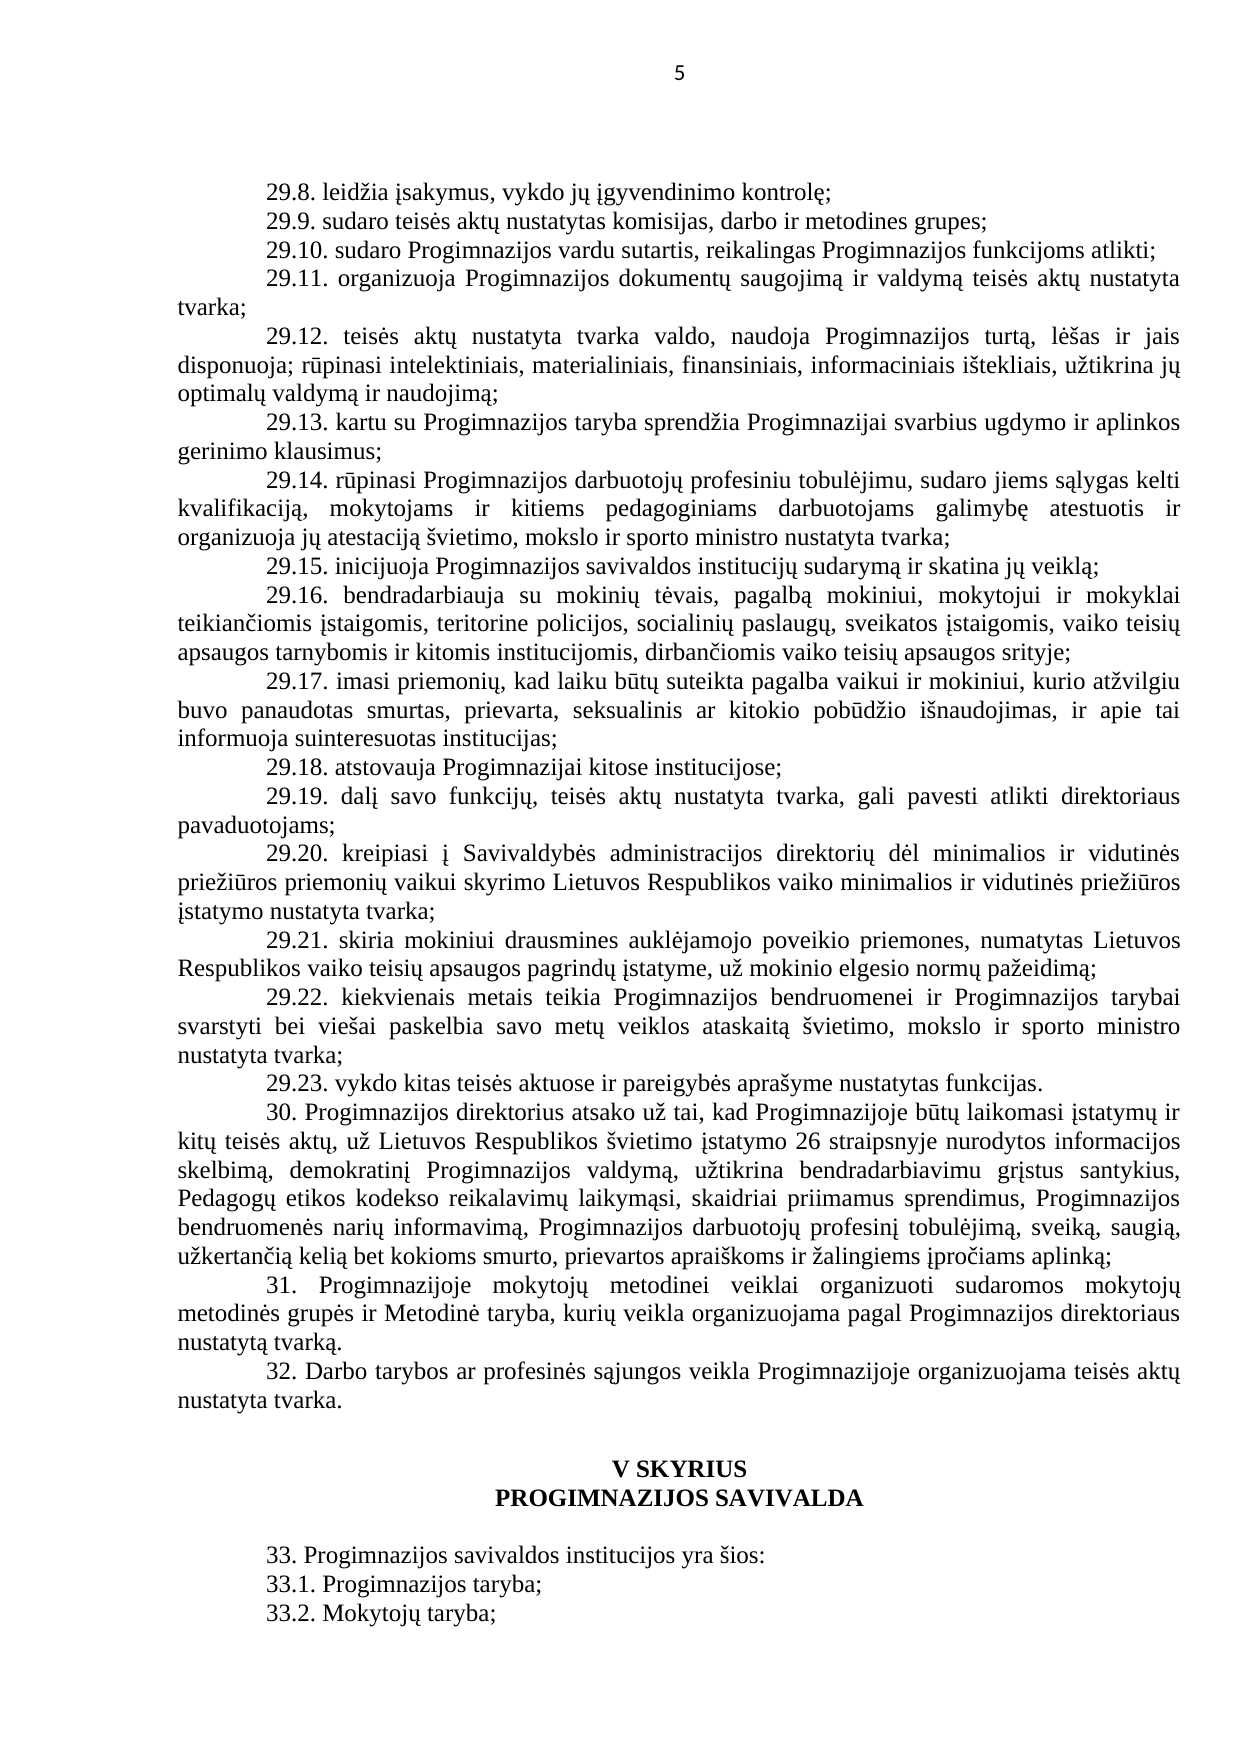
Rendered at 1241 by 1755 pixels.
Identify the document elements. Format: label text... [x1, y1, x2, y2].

text 29.17. imasi priemonių, kad laiku būtų suteikta pagalba vaikui ir mokiniui, kurio atžvilgiu buvo panaudotas smurtas, prievarta, seksualinis ar kitokio pobūdžio išnaudojimas, ir apie tai informuoja suinteresuotas institucijas; [177, 666, 1181, 752]
text PROGIMNAZIJOS SAVIVALDA [177, 1483, 1181, 1512]
text 29.13. kartu su Progimnazijos taryba sprendžia Progimnazijai svarbius ugdymo ir aplinkos gerinimo klausimus; [177, 407, 1181, 465]
text 31. Progimnazijoje mokytojų metodinei veiklai organizuoti sudaromos mokytojų metodinės grupės ir Metodinė taryba, kurių veikla organizuojama pagal Progimnazijos direktoriaus nustatytą tvarką. [177, 1270, 1181, 1356]
text 29.15. inicijuoja Progimnazijos savivaldos institucijų sudarymą ir skatina jų veiklą; [177, 551, 1181, 580]
text 30. Progimnazijos direktorius atsako už tai, kad Progimnazijoje būtų laikomasi įstatymų ir kitų teisės aktų, už Lietuvos Respublikos švietimo įstatymo 26 straipsnyje nurodytos informacijos skelbimą, demokratinį Progimnazijos valdymą, užtikrina bendradarbiavimu grįstus santykius, Pedagogų etikos kodekso reikalavimų laikymąsi, skaidriai priimamus sprendimus, Progimnazijos bendruomenės narių informavimą, Progimnazijos darbuotojų profesinį tobulėjimą, sveiką, saugią, užkertančią kelią bet kokioms smurto, prievartos apraiškoms ir žalingiems įpročiams aplinką; [177, 1097, 1181, 1270]
text 32. Darbo tarybos ar profesinės sąjungos veikla Progimnazijoje organizuojama teisės aktų nustatyta tvarka. [177, 1356, 1181, 1413]
text 29.21. skiria mokiniui drausmines auklėjamojo poveikio priemones, numatytas Lietuvos Respublikos vaiko teisių apsaugos pagrindų įstatyme, už mokinio elgesio normų pažeidimą; [177, 925, 1181, 982]
text 29.18. atstovauja Progimnazijai kitose institucijose; [177, 752, 1181, 781]
text 29.12. teisės aktų nustatyta tvarka valdo, naudoja Progimnazijos turtą, lėšas ir jais disponuoja; rūpinasi intelektiniais, materialiniais, finansiniais, informaciniais ištekliais, užtikrina jų optimalų valdymą ir naudojimą; [177, 321, 1181, 407]
text 33. Progimnazijos savivaldos institucijos yra šios: [177, 1540, 1181, 1569]
text 29.14. rūpinasi Progimnazijos darbuotojų profesiniu tobulėjimu, sudaro jiems sąlygas kelti kvalifikaciją, mokytojams ir kitiems pedagoginiams darbuotojams galimybę atestuotis ir organizuoja jų atestaciją švietimo, mokslo ir sporto ministro nustatyta tvarka; [177, 465, 1181, 551]
text 29.10. sudaro Progimnazijos vardu sutartis, reikalingas Progimnazijos funkcijoms atlikti; [177, 235, 1181, 263]
text 29.20. kreipiasi į Savivaldybės administracijos direktorių dėl minimalios ir vidutinės priežiūros priemonių vaikui skyrimo Lietuvos Respublikos vaiko minimalios ir vidutinės priežiūros įstatymo nustatyta tvarka; [177, 838, 1181, 925]
text 29.11. organizuoja Progimnazijos dokumentų saugojimą ir valdymą teisės aktų nustatyta tvarka; [177, 263, 1181, 321]
text V SKYRIUS [177, 1454, 1181, 1483]
text 29.9. sudaro teisės aktų nustatytas komisijas, darbo ir metodines grupes; [177, 206, 1181, 235]
text 29.19. dalį savo funkcijų, teisės aktų nustatyta tvarka, gali pavesti atlikti direktoriaus pavaduotojams; [177, 781, 1181, 838]
text 33.1. Progimnazijos taryba; [177, 1569, 1181, 1598]
text 29.23. vykdo kitas teisės aktuose ir pareigybės aprašyme nustatytas funkcijas. [177, 1068, 1181, 1097]
text 33.2. Mokytojų taryba; [177, 1598, 1181, 1627]
text 29.22. kiekvienais metais teikia Progimnazijos bendruomenei ir Progimnazijos tarybai svarstyti bei viešai paskelbia savo metų veiklos ataskaitą švietimo, mokslo ir sporto ministro nustatyta tvarka; [177, 982, 1181, 1068]
text 29.8. leidžia įsakymus, vykdo jų įgyvendinimo kontrolę; [177, 177, 1181, 206]
text 29.16. bendradarbiauja su mokinių tėvais, pagalbą mokiniui, mokytojui ir mokyklai teikiančiomis įstaigomis, teritorine policijos, socialinių paslaugų, sveikatos įstaigomis, vaiko teisių apsaugos tarnybomis ir kitomis institucijomis, dirbančiomis vaiko teisių apsaugos srityje; [177, 580, 1181, 666]
